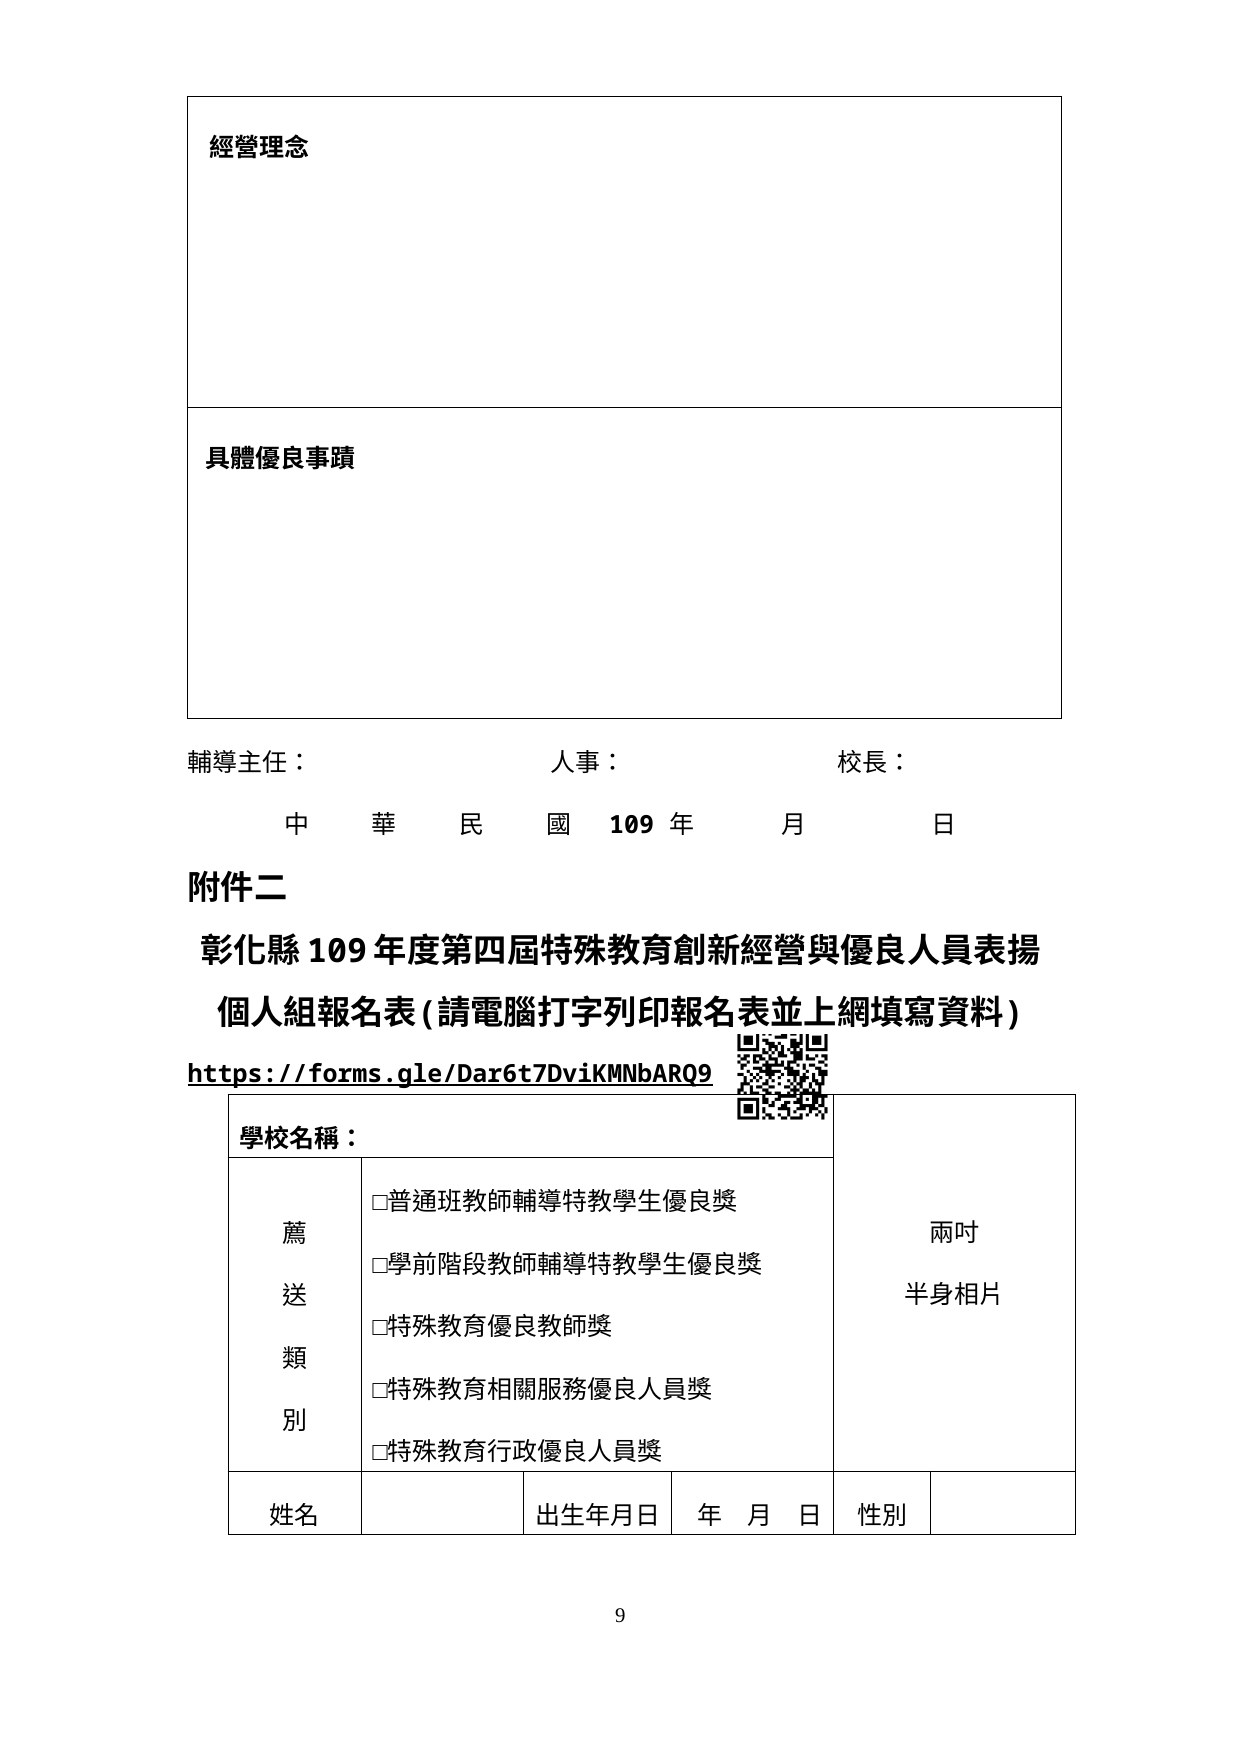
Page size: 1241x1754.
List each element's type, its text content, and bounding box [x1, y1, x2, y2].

text https://forms.gle/Dar6t7DviKMNbARQ9 [187, 1031, 725, 1094]
table_cell 姓名 [229, 1472, 361, 1534]
table_header 學校名稱： [229, 1095, 833, 1157]
table_cell 性別 [834, 1472, 930, 1534]
table_cell 具體優良事蹟 [188, 408, 1061, 718]
table_cell 年 月 日 [672, 1472, 833, 1534]
text [839, 1031, 1053, 1094]
table_cell 薦 送 類 別 [229, 1158, 361, 1471]
table_cell [931, 1472, 1075, 1534]
table_header 兩吋 半身相片 [834, 1095, 1075, 1471]
text 附件二 [187, 844, 1053, 906]
text 彰化縣109年度第四屆特殊教育創新經營與優良人員表揚 [187, 906, 1053, 969]
text 個人組報名表(請電腦打字列印報名表並上網填寫資料) [187, 969, 1053, 1031]
table_cell □普通班教師輔導特教學生優良獎 □學前階段教師輔導特教學生優良獎 □特殊教育優良教師獎 □特殊教育相關服務優良人員獎 □特殊教育行政優良人員獎 [362, 1158, 833, 1471]
text 輔導主任： 人事： 校長： [187, 719, 1053, 781]
table_cell 經營理念 [188, 97, 1061, 407]
text 中 華 民 國 109 年 月 日 [187, 781, 1053, 844]
table_cell 出生年月日 [524, 1472, 671, 1534]
table_cell [362, 1472, 523, 1534]
